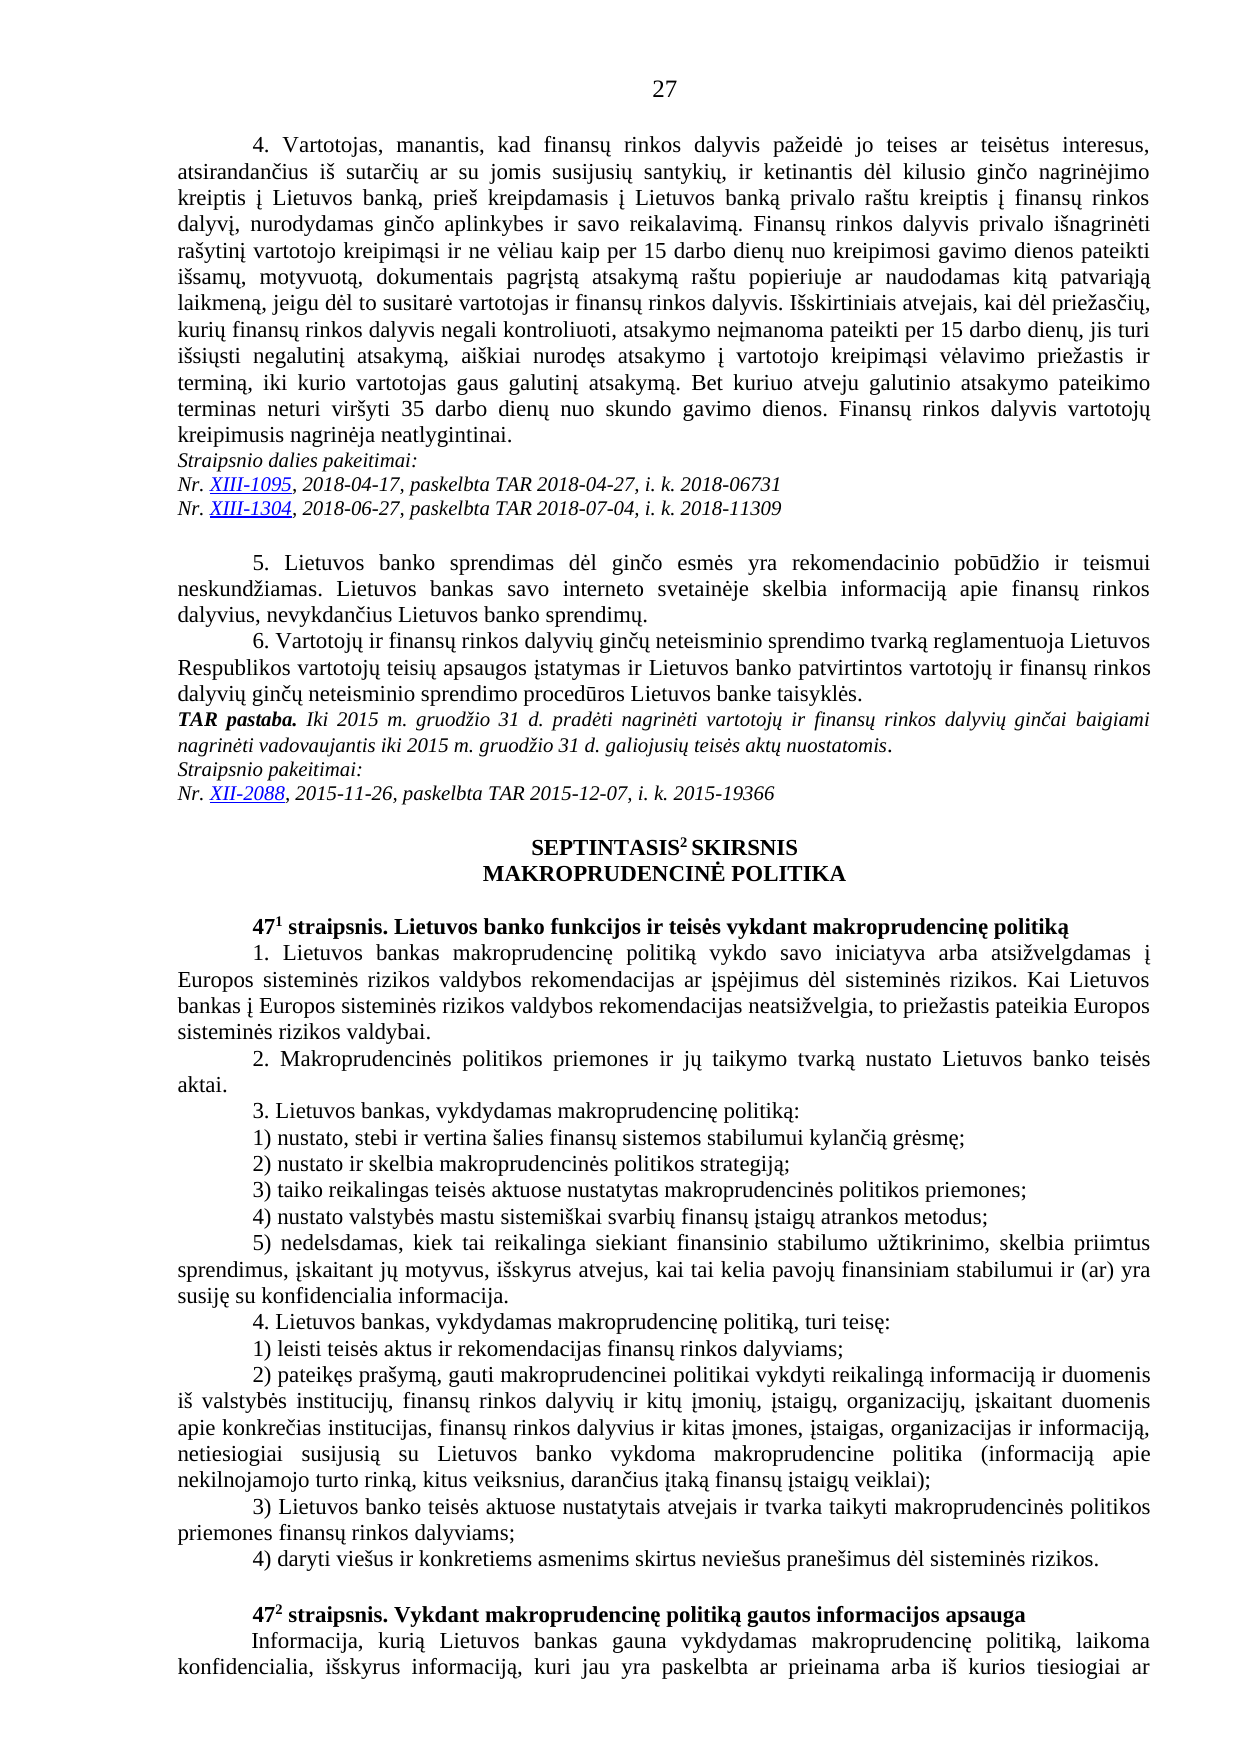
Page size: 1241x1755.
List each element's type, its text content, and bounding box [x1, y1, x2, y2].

text 6. Vartotojų ir finansų rinkos dalyvių ginčų neteisminio sprendimo tvarką reglamentuoja Lietuvos Respublikos vartotojų teisių apsaugos įstatymas ir Lietuvos banko patvirtintos vartotojų ir finansų rinkos dalyvių ginčų neteisminio sprendimo procedūros Lietuvos banke taisyklės. [177, 628, 1152, 707]
text Informacija, kurią Lietuvos bankas gauna vykdydamas makroprudencinę politiką, laikoma konfidencialia, išskyrus informaciją, kuri jau yra paskelbta ar prieinama arba iš kurios tiesiogiai ar [177, 1627, 1152, 1680]
text Nr. XII-2088, 2015-11-26, paskelbta TAR 2015-12-07, i. k. 2015-19366 [177, 781, 1152, 805]
text 4) nustato valstybės mastu sistemiškai svarbių finansų įstaigų atrankos metodus; [177, 1203, 1152, 1229]
text 1) leisti teisės aktus ir rekomendacijas finansų rinkos dalyviams; [177, 1335, 1152, 1361]
text 472 straipsnis. Vykdant makroprudencinę politiką gautos informacijos apsauga [252, 1601, 1152, 1627]
text 5) nedelsdamas, kiek tai reikalinga siekiant finansinio stabilumo užtikrinimo, skelbia priimtus sprendimus, įskaitant jų motyvus, išskyrus atvejus, kai tai kelia pavojų finansiniam stabilumui ir (ar) yra susiję su konfidencialia informacija. [177, 1229, 1152, 1308]
text 4) daryti viešus ir konkretiems asmenims skirtus neviešus pranešimus dėl sisteminės rizikos. [177, 1546, 1152, 1572]
text 3. Lietuvos bankas, vykdydamas makroprudencinę politiką: [177, 1097, 1152, 1124]
text 2) nustato ir skelbia makroprudencinės politikos strategiją; [177, 1150, 1152, 1177]
text Nr. XIII-1095, 2018-04-17, paskelbta TAR 2018-04-27, i. k. 2018-06731 [177, 472, 1152, 496]
text 3) Lietuvos banko teisės aktuose nustatytais atvejais ir tvarka taikyti makroprudencinės politikos priemones finansų rinkos dalyviams; [177, 1493, 1152, 1546]
text Straipsnio dalies pakeitimai: [177, 448, 1152, 472]
text 2. Makroprudencinės politikos priemones ir jų taikymo tvarką nustato Lietuvos banko teisės aktai. [177, 1045, 1152, 1097]
text Straipsnio pakeitimai: [177, 757, 1152, 781]
text TAR pastaba. Iki 2015 m. gruodžio 31 d. pradėti nagrinėti vartotojų ir finansų rinkos dalyvių ginčai baigiami nagrinėti vadovaujantis iki 2015 m. gruodžio 31 d. galiojusių teisės aktų nuostatomis. [177, 707, 1152, 757]
text Nr. XIII-1304, 2018-06-27, paskelbta TAR 2018-07-04, i. k. 2018-11309 [177, 496, 1152, 520]
text 1. Lietuvos bankas makroprudencinę politiką vykdo savo iniciatyva arba atsižvelgdamas į Europos sisteminės rizikos valdybos rekomendacijas ar įspėjimus dėl sisteminės rizikos. Kai Lietuvos bankas į Europos sisteminės rizikos valdybos rekomendacijas neatsižvelgia, to priežastis pateikia Europos sisteminės rizikos valdybai. [177, 939, 1152, 1045]
text 471 straipsnis. Lietuvos banko funkcijos ir teisės vykdant makroprudencinę politiką [252, 913, 1152, 939]
text SEPTINTASIS2 SKIRSNIS [177, 834, 1152, 860]
text 4. Vartotojas, manantis, kad finansų rinkos dalyvis pažeidė jo teises ar teisėtus interesus, atsirandančius iš sutarčių ar su jomis susijusių santykių, ir ketinantis dėl kilusio ginčo nagrinėjimo kreiptis į Lietuvos banką, prieš kreipdamasis į Lietuvos banką privalo raštu kreiptis į finansų rinkos dalyvį, nurodydamas ginčo aplinkybes ir savo reikalavimą. Finansų rinkos dalyvis privalo išnagrinėti rašytinį vartotojo kreipimąsi ir ne vėliau kaip per 15 darbo dienų nuo kreipimosi gavimo dienos pateikti išsamų, motyvuotą, dokumentais pagrįstą atsakymą raštu popieriuje ar naudodamas kitą patvariąją laikmeną, jeigu dėl to susitarė vartotojas ir finansų rinkos dalyvis. Išskirtiniais atvejais, kai dėl priežasčių, kurių finansų rinkos dalyvis negali kontroliuoti, atsakymo neįmanoma pateikti per 15 darbo dienų, jis turi išsiųsti negalutinį atsakymą, aiškiai nurodęs atsakymo į vartotojo kreipimąsi vėlavimo priežastis ir terminą, iki kurio vartotojas gaus galutinį atsakymą. Bet kuriuo atveju galutinio atsakymo pateikimo terminas neturi viršyti 35 darbo dienų nuo skundo gavimo dienos. Finansų rinkos dalyvis vartotojų kreipimusis nagrinėja neatlygintinai. [177, 131, 1152, 448]
text MAKROPRUDENCINĖ POLITIKA [177, 860, 1152, 887]
text 5. Lietuvos banko sprendimas dėl ginčo esmės yra rekomendacinio pobūdžio ir teismui neskundžiamas. Lietuvos bankas savo interneto svetainėje skelbia informaciją apie finansų rinkos dalyvius, nevykdančius Lietuvos banko sprendimų. [177, 548, 1152, 628]
text 4. Lietuvos bankas, vykdydamas makroprudencinę politiką, turi teisę: [177, 1308, 1152, 1335]
text 2) pateikęs prašymą, gauti makroprudencinei politikai vykdyti reikalingą informaciją ir duomenis iš valstybės institucijų, finansų rinkos dalyvių ir kitų įmonių, įstaigų, organizacijų, įskaitant duomenis apie konkrečias institucijas, finansų rinkos dalyvius ir kitas įmones, įstaigas, organizacijas ir informaciją, netiesiogiai susijusią su Lietuvos banko vykdoma makroprudencine politika (informaciją apie nekilnojamojo turto rinką, kitus veiksnius, darančius įtaką finansų įstaigų veiklai); [177, 1361, 1152, 1493]
text 3) taiko reikalingas teisės aktuose nustatytas makroprudencinės politikos priemones; [177, 1177, 1152, 1203]
text 1) nustato, stebi ir vertina šalies finansų sistemos stabilumui kylančią grėsmę; [177, 1124, 1152, 1150]
